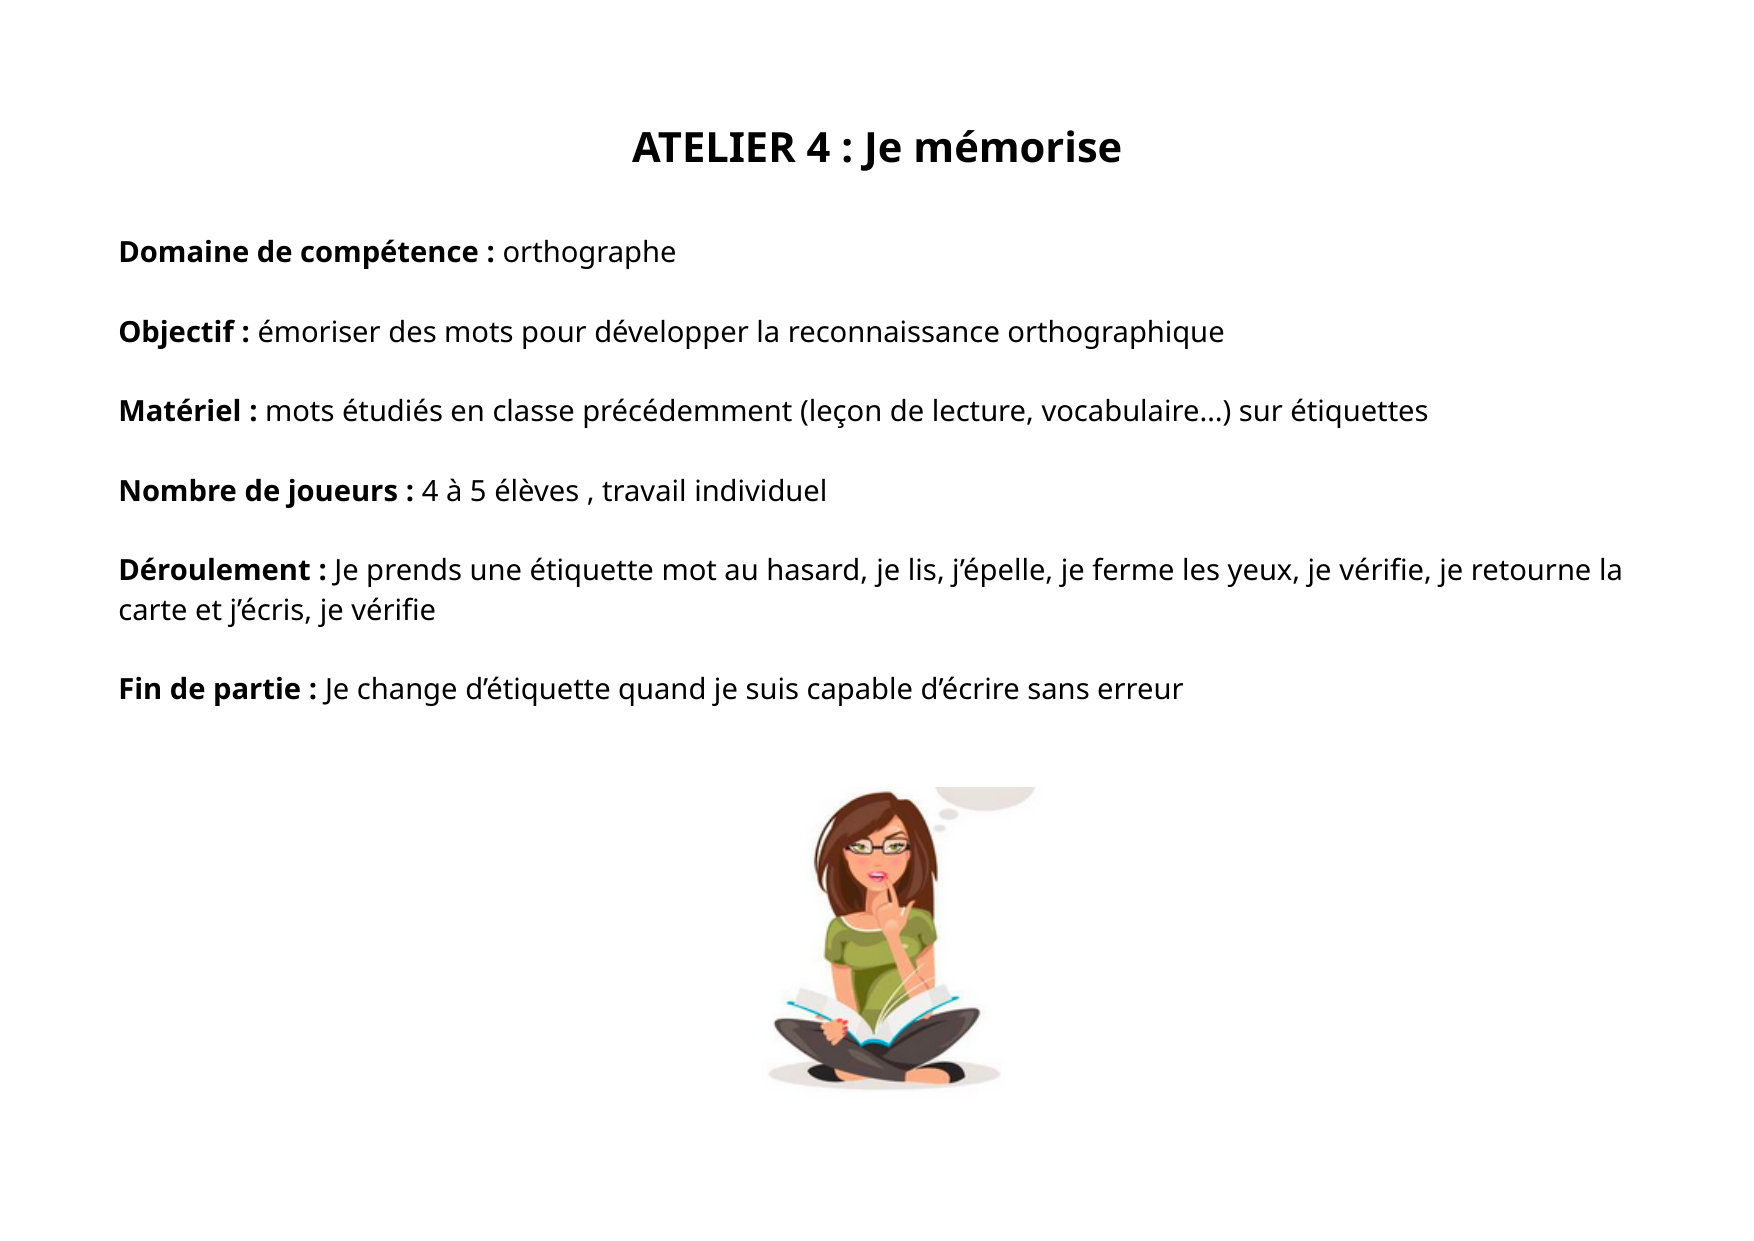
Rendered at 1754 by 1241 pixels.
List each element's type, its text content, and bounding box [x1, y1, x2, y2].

text Domaine de compétence : orthographe [118, 232, 1636, 271]
text Matériel : mots étudiés en classe précédemment (leçon de lecture, vocabulaire…) sur étiquettes [118, 390, 1636, 430]
text Objectif : émoriser des mots pour développer la reconnaissance orthographique [118, 311, 1636, 351]
text ATELIER 4 : Je mémorise [118, 118, 1636, 175]
text Fin de partie : Je change d’étiquette quand je suis capable d’écrire sans erreur [118, 668, 1636, 708]
text Nombre de joueurs : 4 à 5 élèves , travail individuel [118, 470, 1636, 509]
text Déroulement : Je prends une étiquette mot au hasard, je lis, j’épelle, je ferme les yeux, je vérifie, je retourne la carte et j’écris, je vérifie [118, 549, 1636, 628]
picture [700, 787, 1054, 1110]
